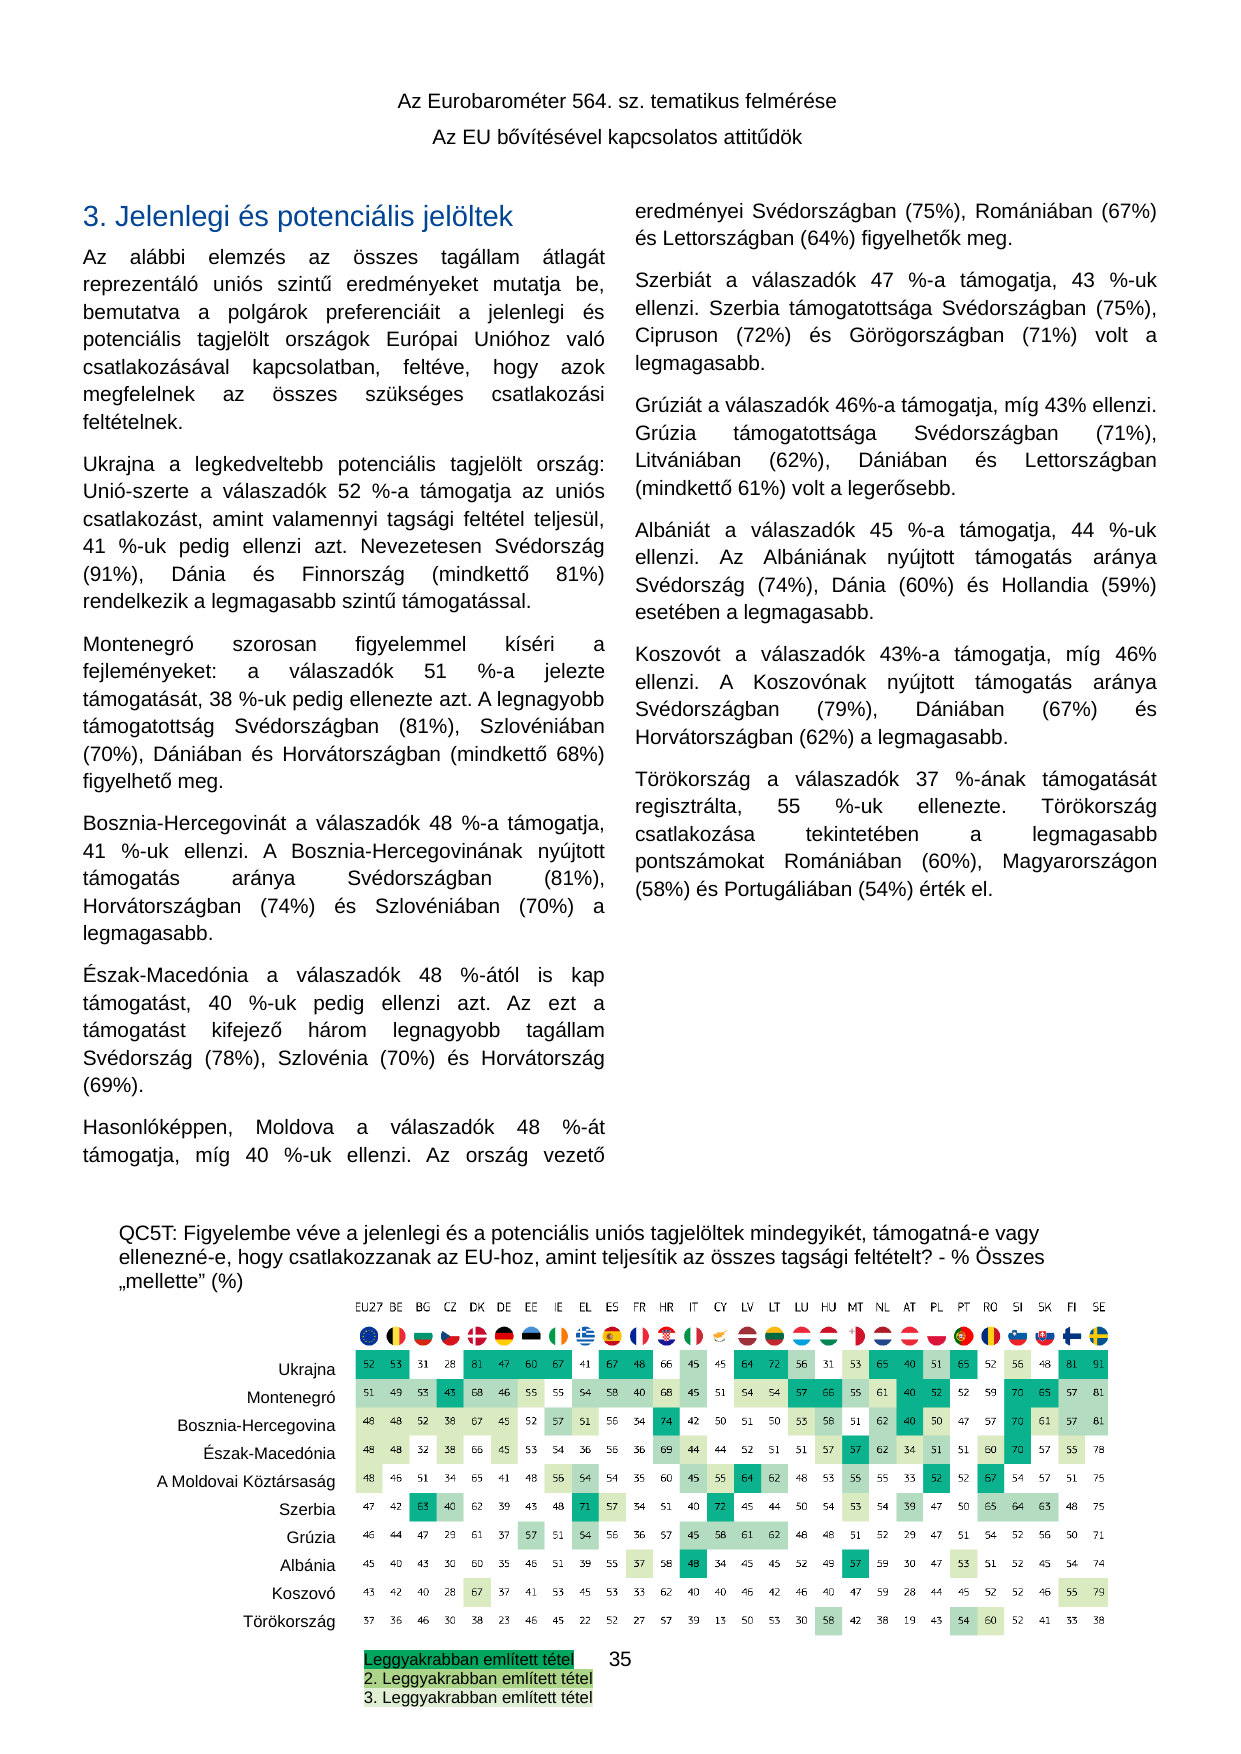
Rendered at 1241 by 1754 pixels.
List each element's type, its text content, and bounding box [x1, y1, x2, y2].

text Észak-Macedónia a válaszadók 48 %-ától is kap támogatást, 40 %-uk pedig ellenzi azt. Az ezt a támogatást kifejező három legnagyobb tagállam Svédország (78%), Szlovénia (70%) és Horvátország (69%). [83, 963, 605, 1097]
picture [350, 1294, 1108, 1636]
text Az alábbi elemzés az összes tagállam átlagát reprezentáló uniós szintű eredményeket mutatja be, bemutatva a polgárok preferenciáit a jelenlegi és potenciális tagjelölt országok Európai Unióhoz való csatlakozásával kapcsolatban, feltéve, hogy azok megfelelnek az összes szükséges csatlakozási feltételnek. [83, 245, 605, 434]
text Ukrajna a legkedveltebb potenciális tagjelölt ország: Unió-szerte a válaszadók 52 %-a támogatja az uniós csatlakozást, amint valamennyi tagsági feltétel teljesül, 41 %-uk pedig ellenzi azt. Nevezetesen Svédország (91%), Dánia és Finnország (mindkettő 81%) rendelkezik a legmagasabb szintű támogatással. [83, 452, 605, 613]
text Koszovót a válaszadók 43%-a támogatja, míg 46% ellenzi. A Koszovónak nyújtott támogatás aránya Svédországban (79%), Dániában (67%) és Horvátországban (62%) a legmagasabb. [635, 642, 1157, 748]
text eredményei Svédországban (75%), Romániában (67%) és Lettországban (64%) figyelhetők meg. [635, 199, 1157, 250]
subtitle 3. Jelenlegi és potenciális jelöltek [83, 199, 605, 232]
text Törökország a válaszadók 37 %-ának támogatását regisztrálta, 55 %-uk ellenezte. Törökország csatlakozása tekintetében a legmagasabb pontszámokat Romániában (60%), Magyarországon (58%) és Portugáliában (54%) érték el. [635, 767, 1157, 901]
text Albániát a válaszadók 45 %-a támogatja, 44 %-uk ellenzi. Az Albániának nyújtott támogatás aránya Svédország (74%), Dánia (60%) és Hollandia (59%) esetében a legmagasabb. [635, 517, 1157, 624]
text Grúziát a válaszadók 46%-a támogatja, míg 43% ellenzi. Grúzia támogatottsága Svédországban (71%), Litvániában (62%), Dániában és Lettországban (mindkettő 61%) volt a legerősebb. [635, 393, 1157, 499]
text Szerbiát a válaszadók 47 %-a támogatja, 43 %-uk ellenzi. Szerbia támogatottsága Svédországban (75%), Cipruson (72%) és Görögországban (71%) volt a legmagasabb. [635, 268, 1157, 375]
text Bosznia-Hercegovinát a válaszadók 48 %-a támogatja, 41 %-uk ellenzi. A Bosznia-Hercegovinának nyújtott támogatás aránya Svédországban (81%), Horvátországban (74%) és Szlovéniában (70%) a legmagasabb. [83, 811, 605, 945]
text Hasonlóképpen, Moldova a válaszadók 48 %-át támogatja, míg 40 %-uk ellenzi. Az ország vezető [83, 1115, 605, 1167]
text Montenegró szorosan figyelemmel kíséri a fejleményeket: a válaszadók 51 %-a jelezte támogatását, 38 %-uk pedig ellenezte azt. A legnagyobb támogatottság Svédországban (81%), Szlovéniában (70%), Dániában és Horvátországban (mindkettő 68%) figyelhető meg. [83, 631, 605, 793]
